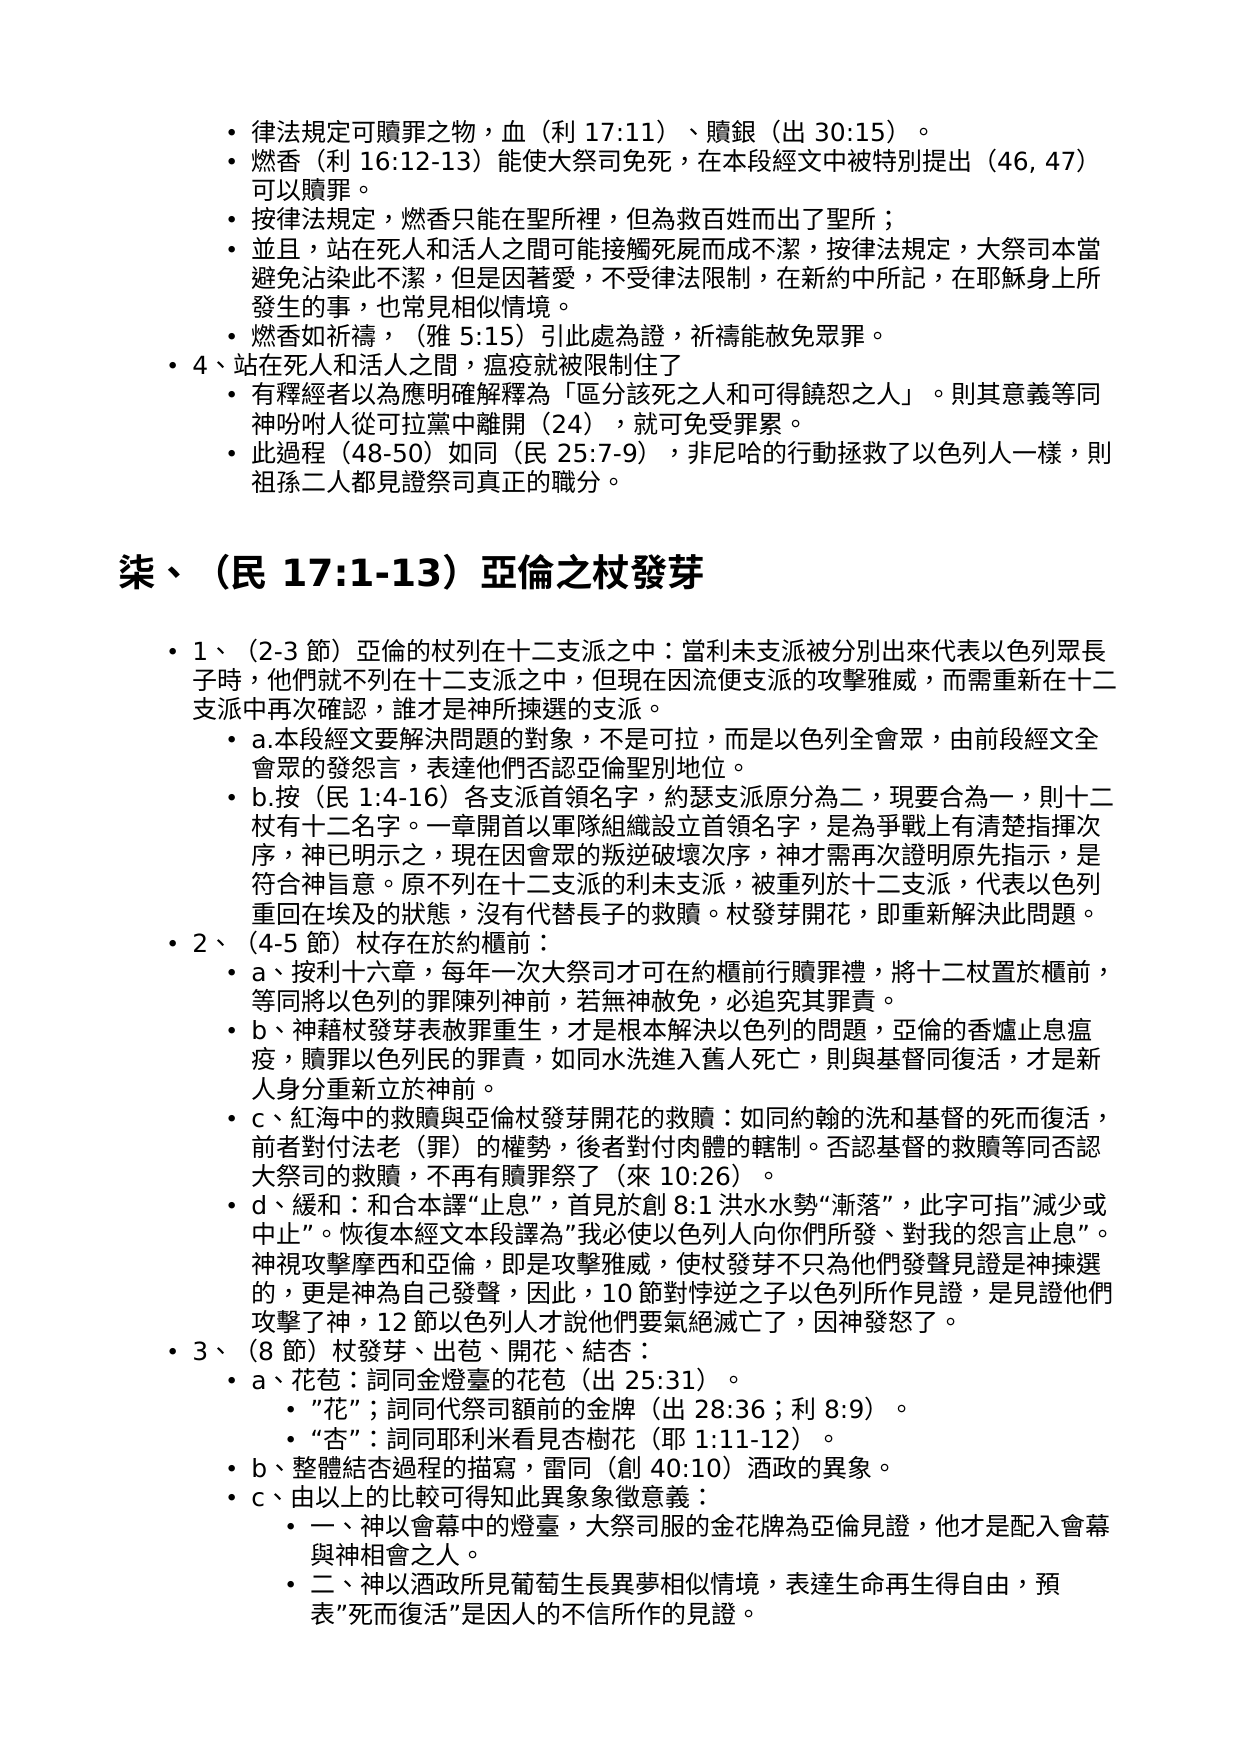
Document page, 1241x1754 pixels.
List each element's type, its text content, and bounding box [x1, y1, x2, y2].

list b.按（民 1:4-16）各支派首領名字，約瑟支派原分為二，現要合為一，則十二杖有十二名字。一章開首以軍隊組織設立首領名字，是為爭戰上有清楚指揮次序，神已明示之，現在因會眾的叛逆破壞次序，神才需再次證明原先指示，是符合神旨意。原不列在十二支派的利未支派，被重列於十二支派，代表以色列重回在埃及的狀態，沒有代替長子的救贖。杖發芽開花，即重新解決此問題。 [236, 783, 1122, 929]
list 並且，站在死人和活人之間可能接觸死屍而成不潔，按律法規定，大祭司本當避免沾染此不潔，但是因著愛，不受律法限制，在新約中所記，在耶穌身上所發生的事，也常見相似情境。 [236, 235, 1122, 322]
list 2、（4-5 節）杖存在於約櫃前： [177, 929, 1122, 958]
list 燃香（利 16:12-13）能使大祭司免死，在本段經文中被特別提出（46, 47）可以贖罪。 [236, 147, 1122, 206]
list 1、（2-3 節）亞倫的杖列在十二支派之中：當利未支派被分別出來代表以色列眾長子時，他們就不列在十二支派之中，但現在因流便支派的攻擊雅威，而需重新在十二支派中再次確認，誰才是神所揀選的支派。 [177, 637, 1122, 725]
list ”花”；詞同代祭司額前的金牌（出 28:36；利 8:9）。 [295, 1396, 1122, 1425]
list 二、神以酒政所見葡萄生長異夢相似情境，表達生命再生得自由，預表”死而復活”是因人的不信所作的見證。 [295, 1571, 1122, 1629]
list 3、（8 節）杖發芽、出苞、開花、結杏： [177, 1337, 1122, 1367]
list 一、神以會幕中的燈臺，大祭司服的金花牌為亞倫見證，他才是配入會幕與神相會之人。 [295, 1512, 1122, 1571]
list a、花苞：詞同金燈臺的花苞（出 25:31）。 [236, 1367, 1122, 1396]
list 律法規定可贖罪之物，血（利 17:11）、贖銀（出 30:15）。 [236, 118, 1122, 147]
list 燃香如祈禱，（雅 5:15）引此處為證，祈禱能赦免眾罪。 [236, 322, 1122, 351]
list b、整體結杏過程的描寫，雷同（創 40:10）酒政的異象。 [236, 1454, 1122, 1483]
list a.本段經文要解決問題的對象，不是可拉，而是以色列全會眾，由前段經文全會眾的發怨言，表達他們否認亞倫聖別地位。 [236, 725, 1122, 783]
list b、神藉杖發芽表赦罪重生，才是根本解決以色列的問題，亞倫的香爐止息瘟疫，贖罪以色列民的罪責，如同水洗進入舊人死亡，則與基督同復活，才是新人身分重新立於神前。 [236, 1017, 1122, 1104]
list 4、站在死人和活人之間，瘟疫就被限制住了 [177, 351, 1122, 381]
list d、緩和：和合本譯“止息”，首見於創8:1洪水水勢“漸落”，此字可指”減少或中止”。恢復本經文本段譯為”我必使以色列人向你們所發、對我的怨言止息”。神視攻擊摩西和亞倫，即是攻擊雅威，使杖發芽不只為他們發聲見證是神揀選的，更是神為自己發聲，因此，10節對悖逆之子以色列所作見證，是見證他們攻擊了神，12節以色列人才說他們要氣絕滅亡了，因神發怒了。 [236, 1192, 1122, 1337]
list 此過程（48-50）如同（民 25:7-9），非尼哈的行動拯救了以色列人一樣，則祖孫二人都見證祭司真正的職分。 [236, 439, 1122, 497]
list 有釋經者以為應明確解釋為「區分該死之人和可得饒恕之人」。則其意義等同神吩咐人從可拉黨中離開（24），就可免受罪累。 [236, 381, 1122, 439]
subtitle 柒、（民 17:1-13）亞倫之杖發芽 [118, 552, 1122, 595]
list 按律法規定，燃香只能在聖所裡，但為救百姓而出了聖所； [236, 206, 1122, 235]
list a、按利十六章，每年一次大祭司才可在約櫃前行贖罪禮，將十二杖置於櫃前，等同將以色列的罪陳列神前，若無神赦免，必追究其罪責。 [236, 958, 1122, 1017]
list “杏”：詞同耶利米看見杏樹花（耶 1:11-12）。 [295, 1425, 1122, 1454]
list c、由以上的比較可得知此異象象徵意義： [236, 1483, 1122, 1512]
list c、紅海中的救贖與亞倫杖發芽開花的救贖：如同約翰的洗和基督的死而復活，前者對付法老（罪）的權勢，後者對付肉體的轄制。否認基督的救贖等同否認大祭司的救贖，不再有贖罪祭了（來 10:26）。 [236, 1104, 1122, 1192]
